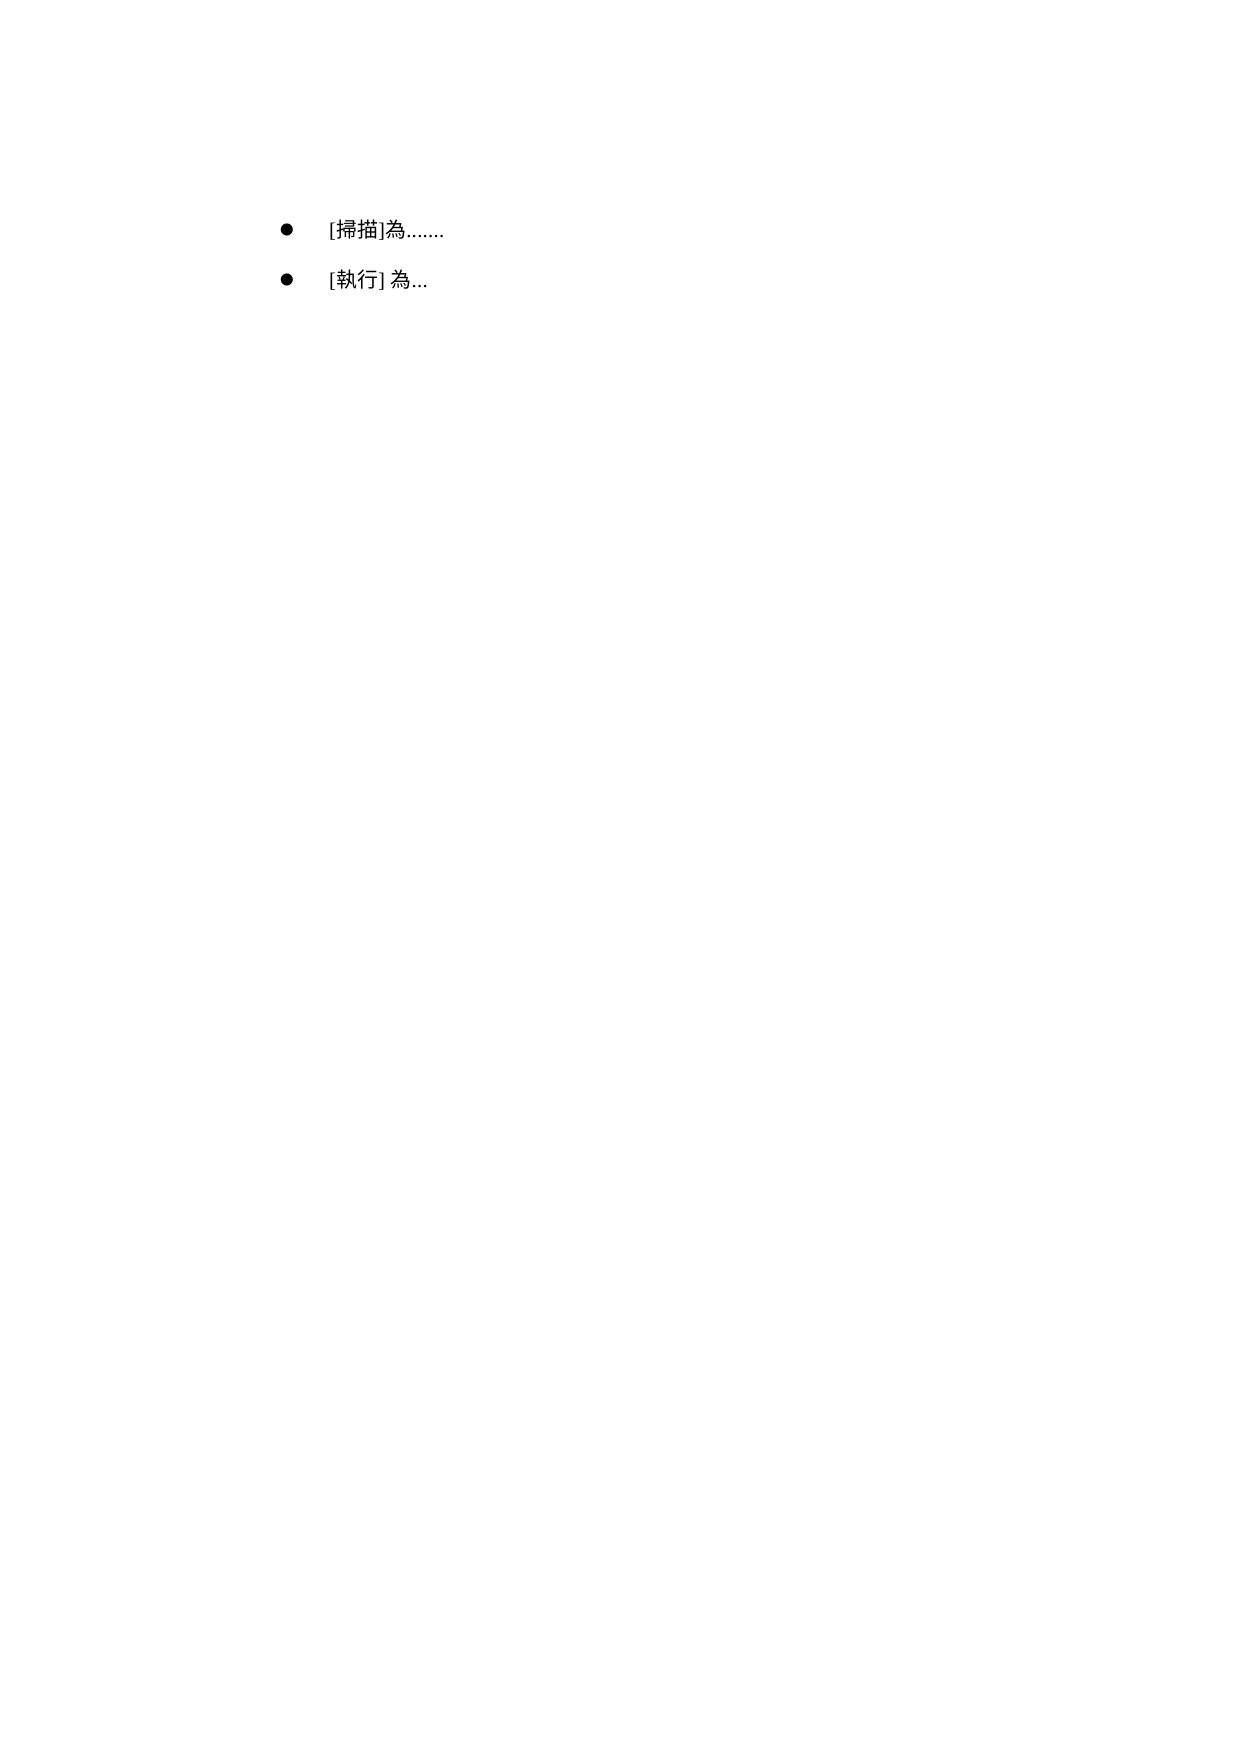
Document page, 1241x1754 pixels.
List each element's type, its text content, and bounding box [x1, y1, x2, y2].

list [掃描]為....... [279, 206, 1092, 243]
list [執行] 為... [279, 256, 1092, 293]
